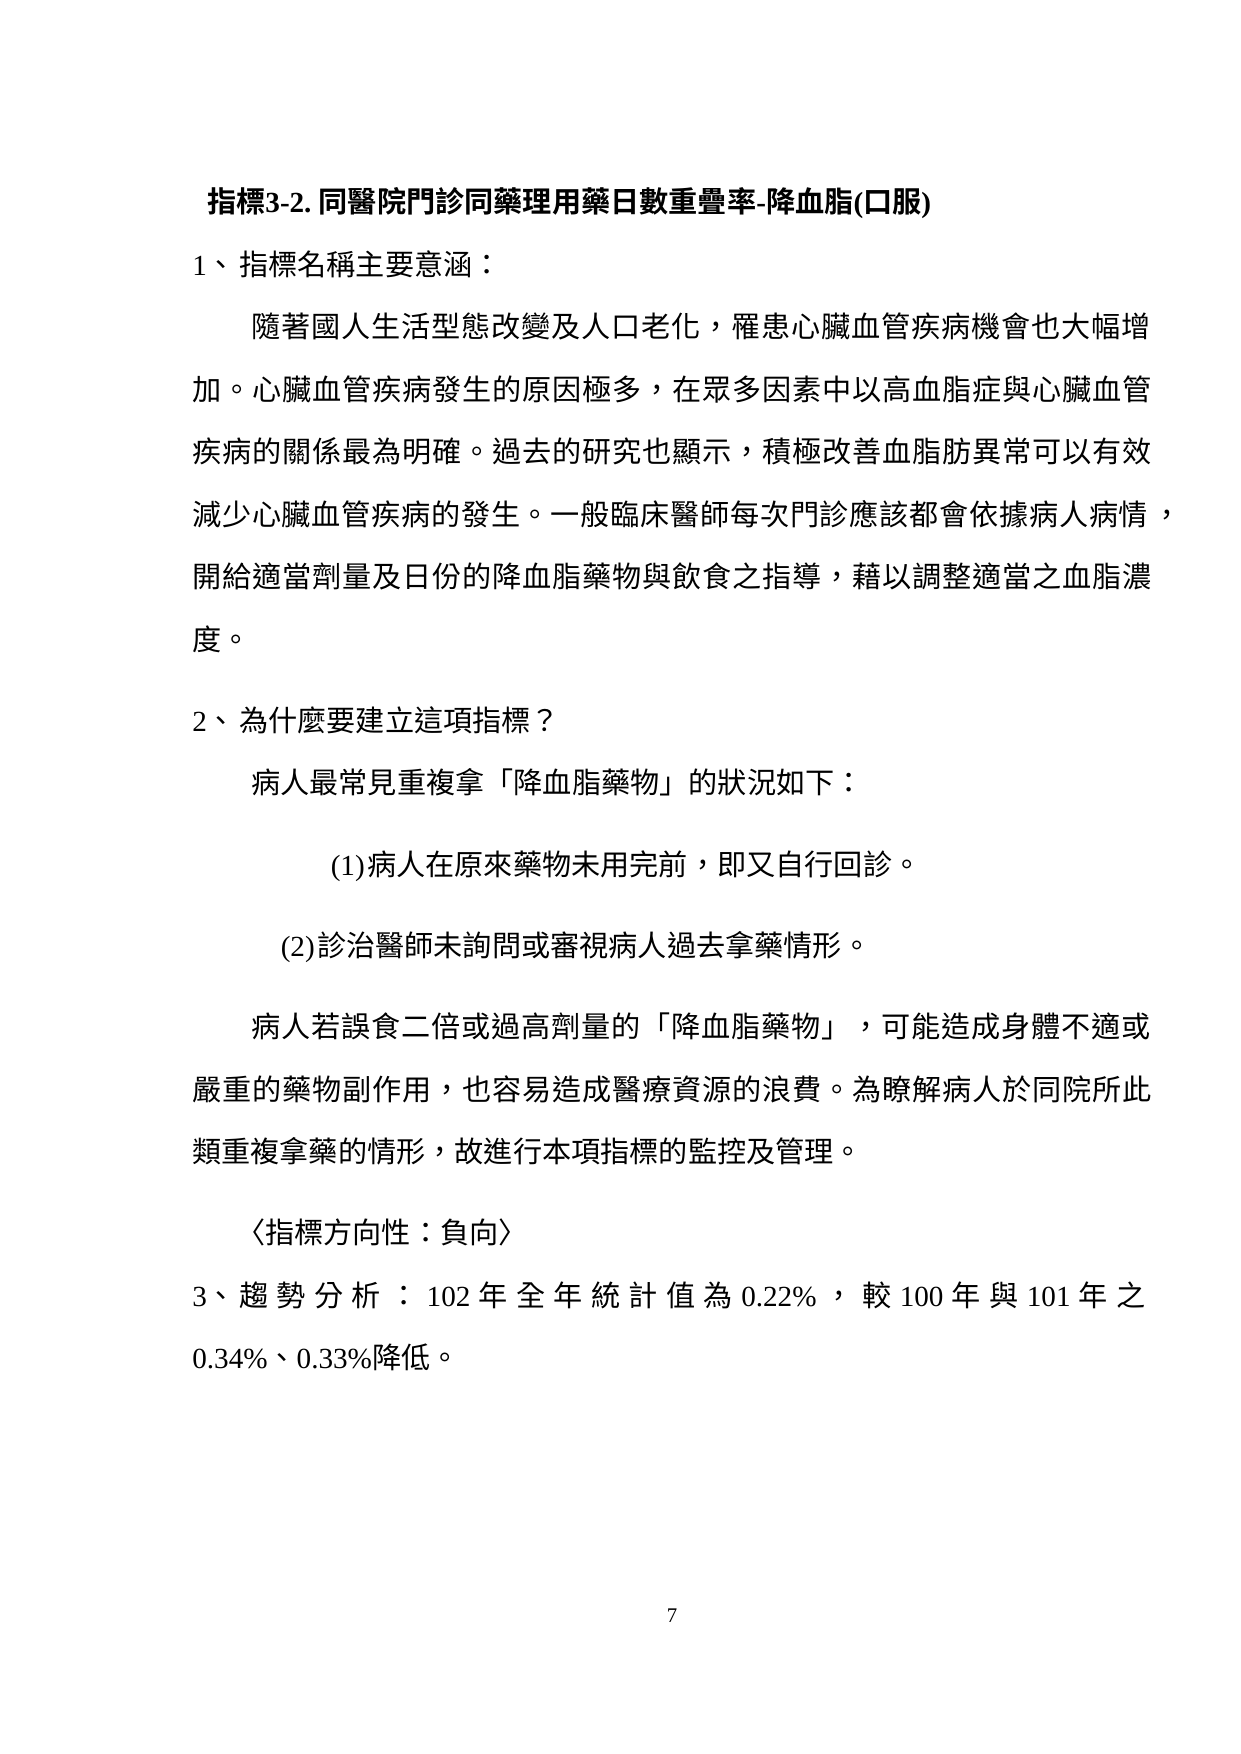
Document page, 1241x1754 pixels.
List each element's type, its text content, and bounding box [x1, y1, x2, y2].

text 病人若誤食二倍或過高劑量的「降血脂藥物」，可能造成身體不適或嚴重的藥物副作用，也容易造成醫療資源的浪費。為瞭解病人於同院所此類重複拿藥的情形，故進行本項指標的監控及管理。 [192, 983, 1152, 1171]
text 隨著國人生活型態改變及人口老化，罹患心臟血管疾病機會也大幅增加。心臟血管疾病發生的原因極多，在眾多因素中以高血脂症與心臟血管疾病的關係最為明確。過去的研究也顯示，積極改善血脂肪異常可以有效減少心臟血管疾病的發生。一般臨床醫師每次門診應該都會依據病人病情，開給適當劑量及日份的降血脂藥物與飲食之指導，藉以調整適當之血脂濃度。 [192, 283, 1152, 658]
list 趨勢分析：102年全年統計值為0.22%，較100年與101年之0.34%、0.33%降低。 [192, 1252, 1145, 1377]
list 為什麼要建立這項指標？ [192, 677, 1145, 739]
list 病人在原來藥物未用完前，即又自行回診。 [331, 821, 1093, 883]
text 病人最常見重複拿「降血脂藥物」的狀況如下： [192, 739, 1152, 802]
text 〈指標方向性：負向〉 [192, 1189, 1145, 1252]
list 診治醫師未詢問或審視病人過去拿藥情形。 [281, 902, 1093, 964]
text 指標3-2. 同醫院門診同藥理用藥日數重疊率-降血脂(口服) [207, 158, 1145, 221]
list 指標名稱主要意涵： [192, 221, 1145, 283]
